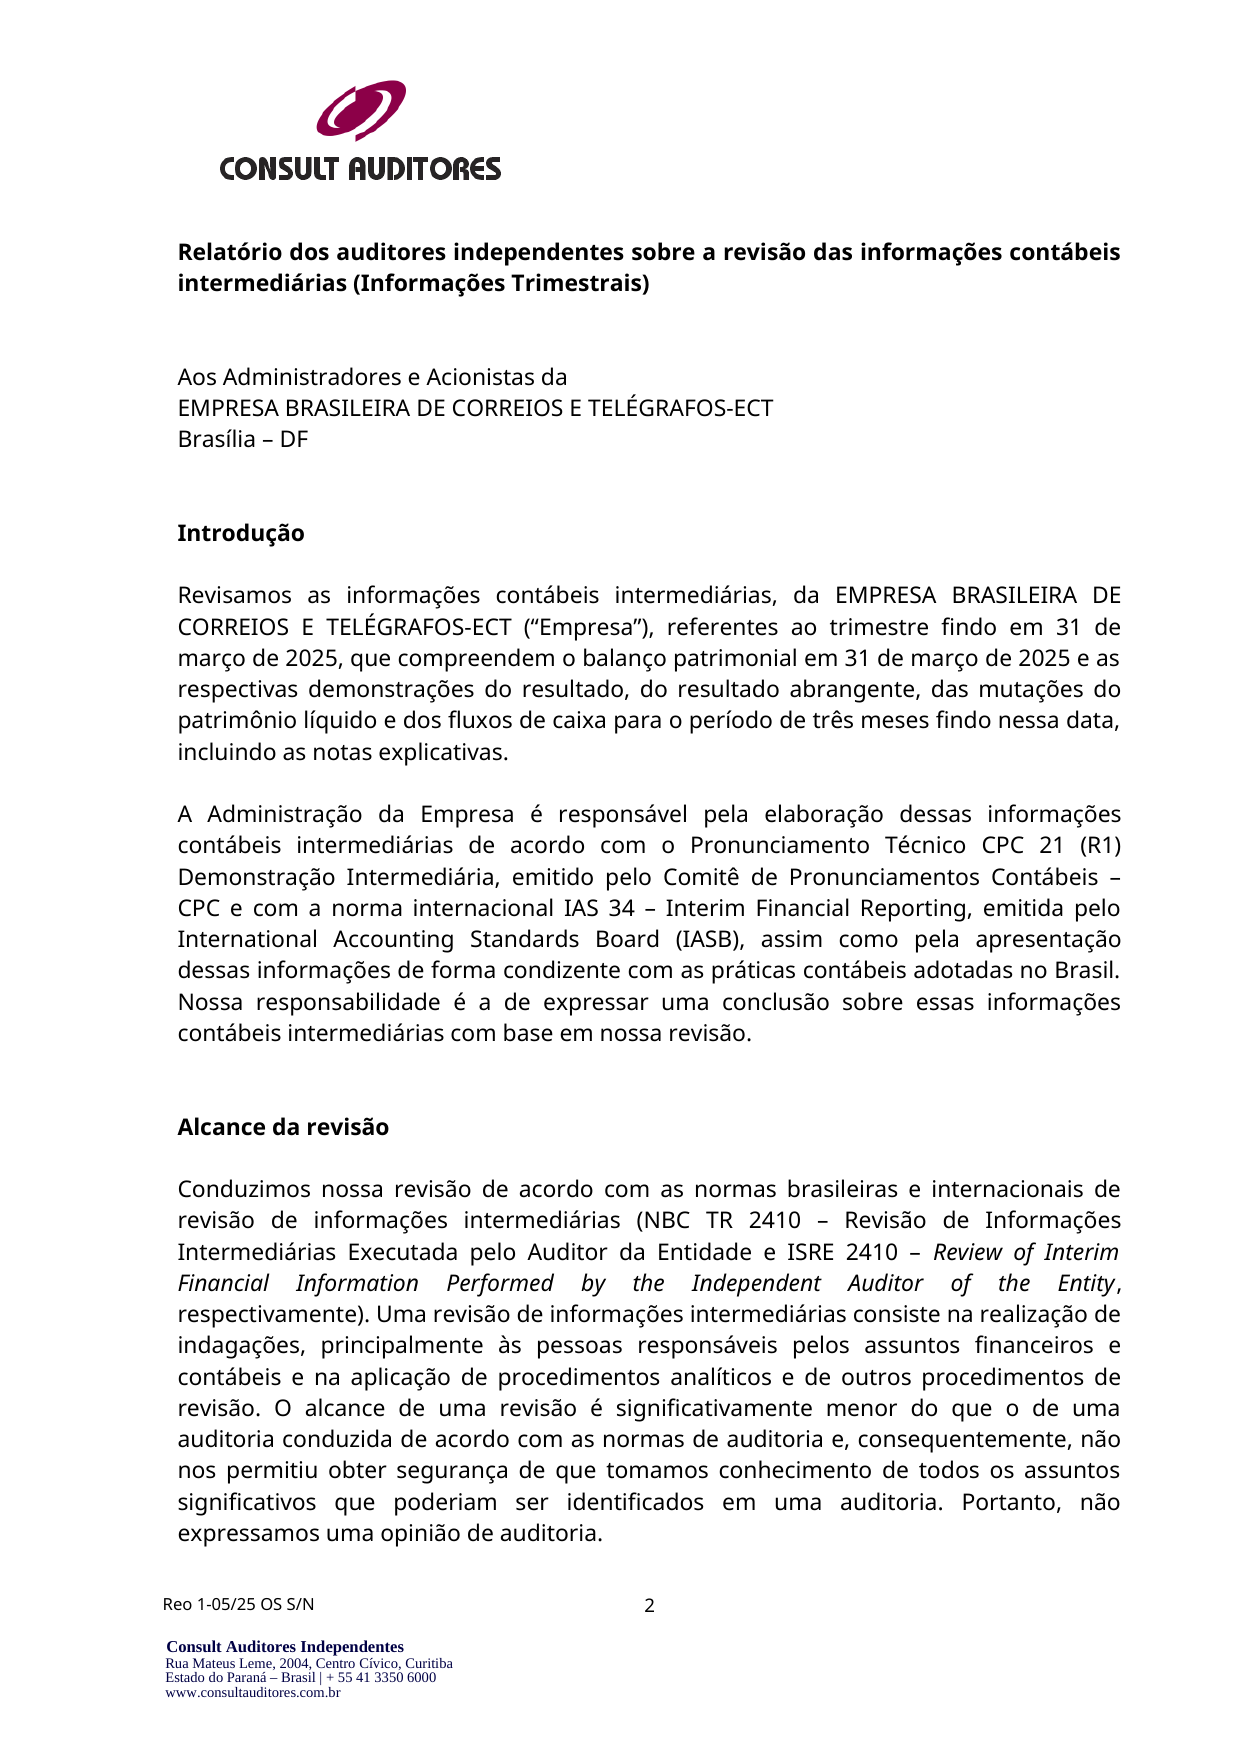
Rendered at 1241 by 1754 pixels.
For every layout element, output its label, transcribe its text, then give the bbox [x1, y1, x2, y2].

text Brasília – DF [177, 423, 1122, 454]
picture [214, 75, 507, 191]
text A Administração da Empresa é responsável pela elaboração dessas informações contábeis intermediárias de acordo com o Pronunciamento Técnico CPC 21 (R1) Demonstração Intermediária, emitido pelo Comitê de Pronunciamentos Contábeis – CPC e com a norma internacional IAS 34 – Interim Financial Reporting, emitida pelo International Accounting Standards Board (IASB), assim como pela apresentação dessas informações de forma condizente com as práticas contábeis adotadas no Brasil. Nossa responsabilidade é a de expressar uma conclusão sobre essas informações contábeis intermediárias com base em nossa revisão. [177, 798, 1122, 1048]
text Aos Administradores e Acionistas da [177, 360, 1122, 392]
text Conduzimos nossa revisão de acordo com as normas brasileiras e internacionais de revisão de informações intermediárias (NBC TR 2410 – Revisão de Informações Intermediárias Executada pelo Auditor da Entidade e ISRE 2410 – Review of Interim Financial Information Performed by the Independent Auditor of the Entity, respectivamente). Uma revisão de informações intermediárias consiste na realização de indagações, principalmente às pessoas responsáveis pelos assuntos financeiros e contábeis e na aplicação de procedimentos analíticos e de outros procedimentos de revisão. O alcance de uma revisão é significativamente menor do que o de uma auditoria conduzida de acordo com as normas de auditoria e, consequentemente, não nos permitiu obter segurança de que tomamos conhecimento de todos os assuntos significativos que poderiam ser identificados em uma auditoria. Portanto, não expressamos uma opinião de auditoria. [177, 1173, 1122, 1548]
text Introdução [177, 517, 1122, 548]
text Alcance da revisão [177, 1110, 1122, 1142]
text Relatório dos auditores independentes sobre a revisão das informações contábeis intermediárias (Informações Trimestrais) [177, 235, 1122, 298]
text Revisamos as informações contábeis intermediárias, da EMPRESA BRASILEIRA DE CORREIOS E TELÉGRAFOS-ECT (“Empresa”), referentes ao trimestre findo em 31 de março de 2025, que compreendem o balanço patrimonial em 31 de março de 2025 e as respectivas demonstrações do resultado, do resultado abrangente, das mutações do patrimônio líquido e dos fluxos de caixa para o período de três meses findo nessa data, incluindo as notas explicativas. [177, 579, 1122, 767]
text EMPRESA BRASILEIRA DE CORREIOS E TELÉGRAFOS-ECT [177, 392, 1122, 423]
